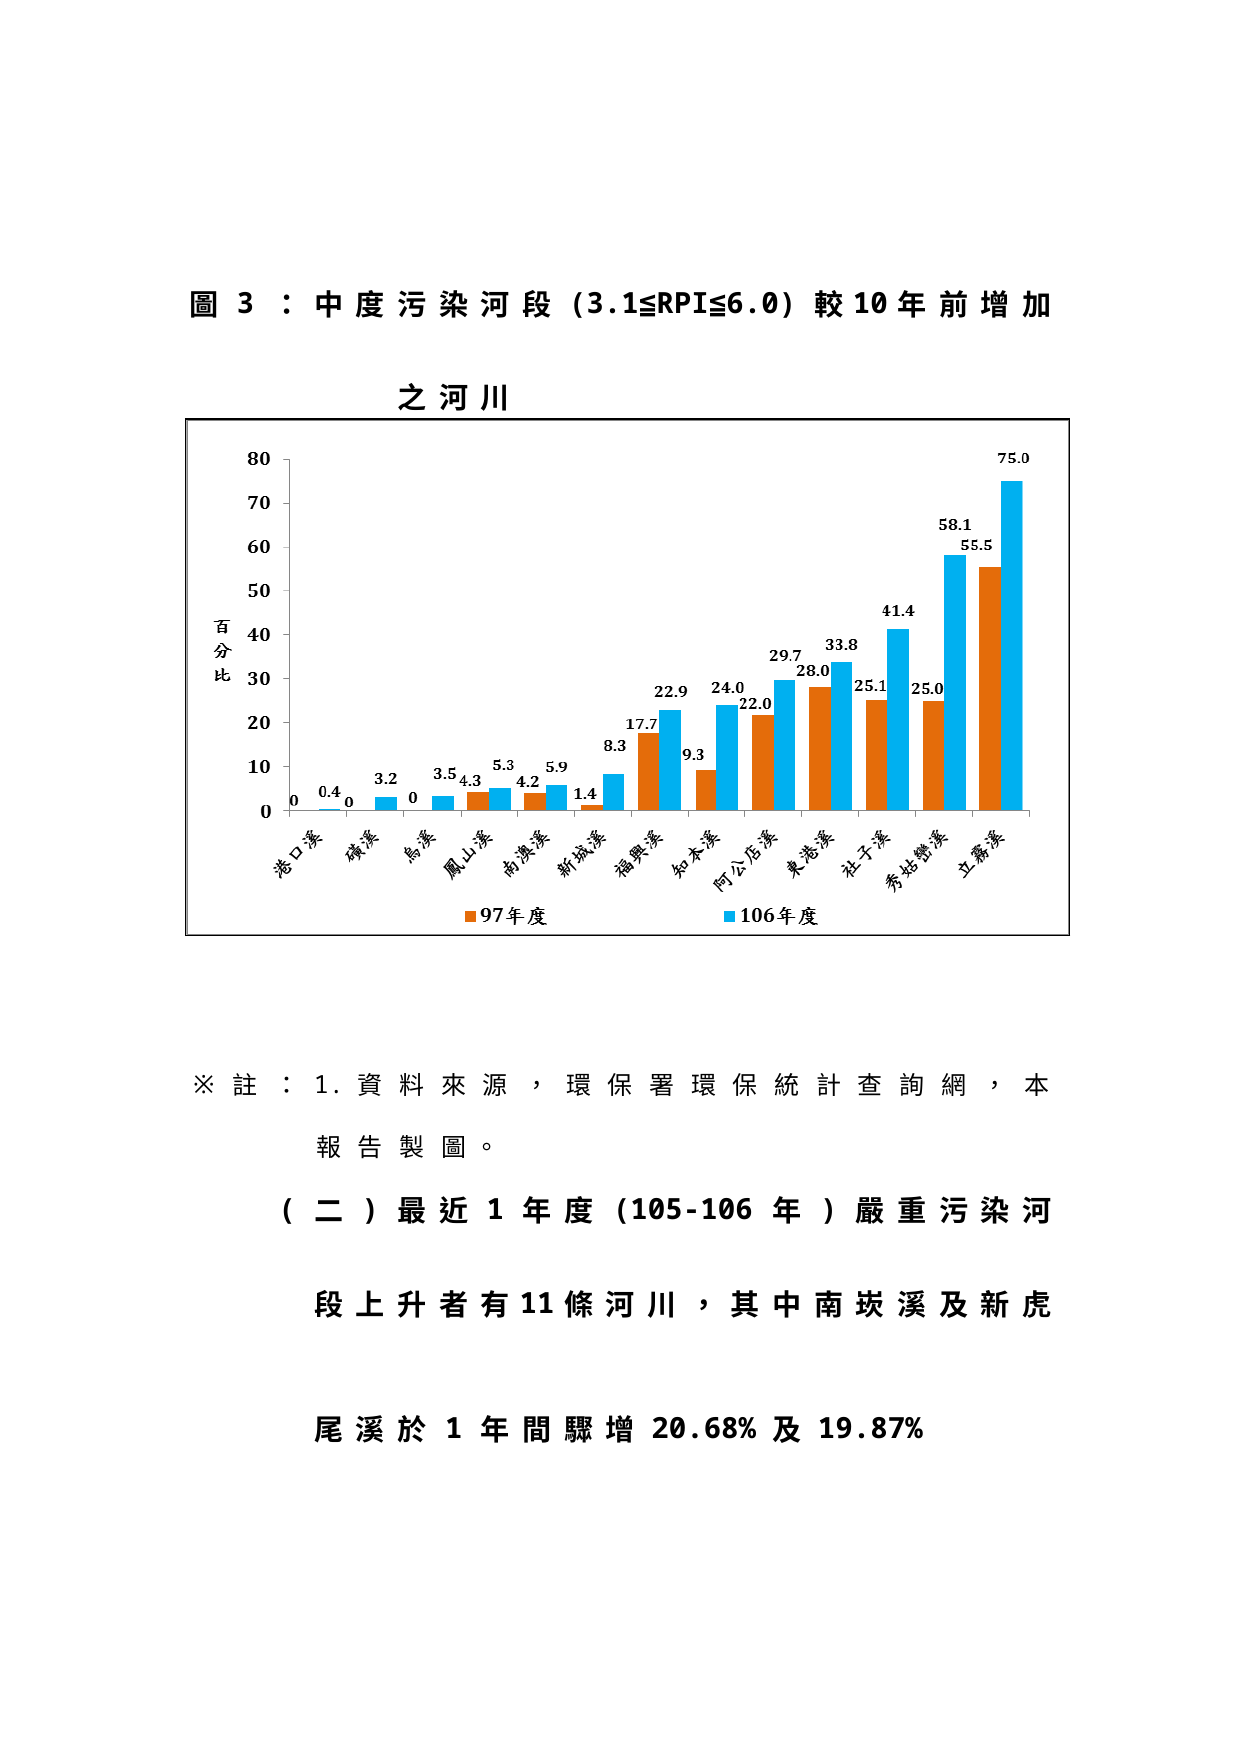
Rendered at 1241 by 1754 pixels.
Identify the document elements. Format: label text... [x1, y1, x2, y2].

text 圖3：中度污染河段(3.1≦RPI≦6.0)較10年前增加之河川 [183, 229, 1058, 417]
text ※註：1.資料來源，環保署環保統計查詢網，本報告製圖。 [183, 1042, 1058, 1167]
text (二)最近1年度(105-106年)嚴重污染河段上升者有11條河川，其中南崁溪及新虎尾溪於1年間驟增20.68%及19.87% [242, 1167, 1058, 1479]
